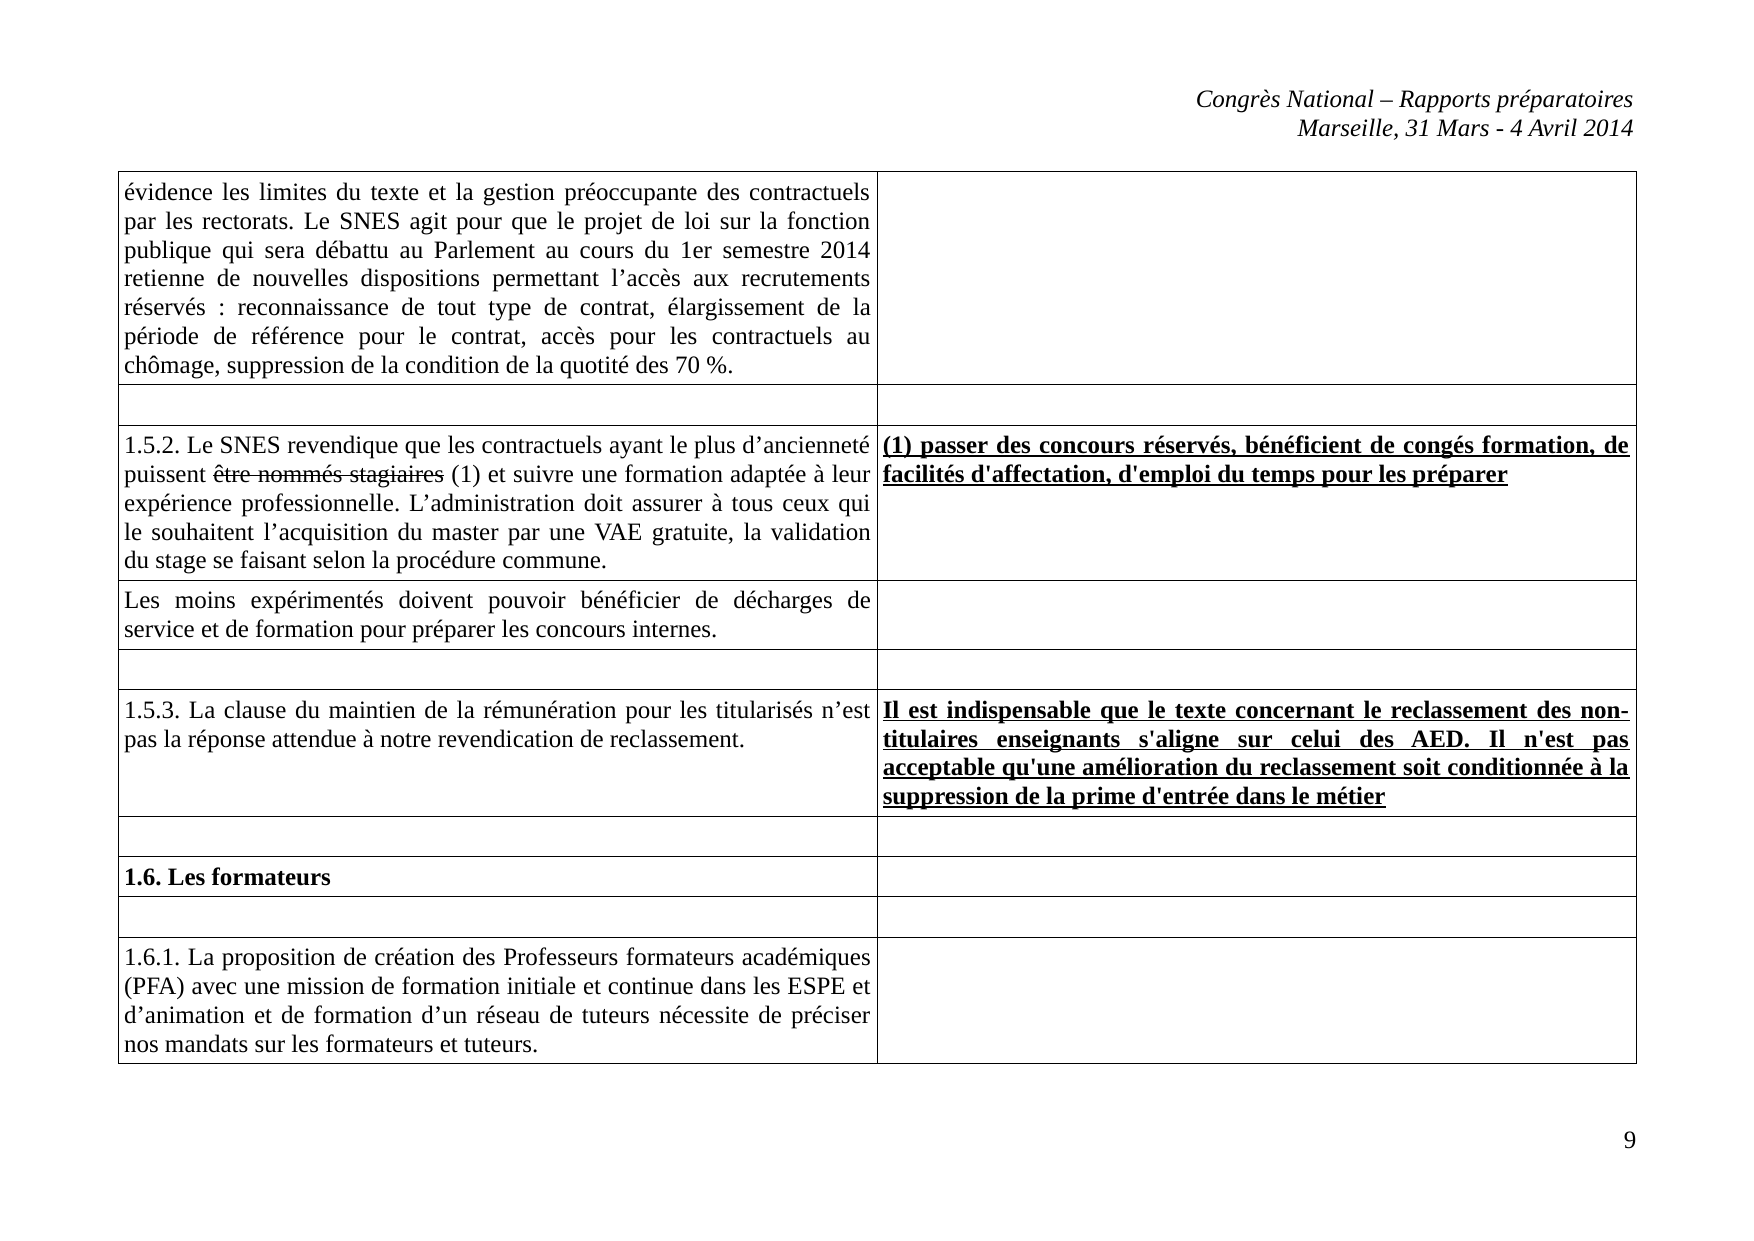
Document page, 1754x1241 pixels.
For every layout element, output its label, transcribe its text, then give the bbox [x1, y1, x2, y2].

table_cell [119, 897, 877, 937]
table_cell 1.5.3. La clause du maintien de la rémunération pour les titularisés n’est pas la réponse attendue à notre revendication de reclassement. [119, 690, 877, 816]
table_cell [878, 385, 1636, 424]
table_cell [878, 172, 1636, 384]
table_cell [878, 650, 1636, 689]
table_cell [878, 897, 1636, 937]
table_cell 1.6. Les formateurs [119, 857, 877, 896]
table_cell Il est indispensable que le texte concernant le reclassement des non-titulaires enseignants s'aligne sur celui des AED. Il n'est pas acceptable qu'une amélioration du reclassement soit conditionnée à la suppression de la prime d'entrée dans le métier [878, 690, 1636, 816]
table_cell (1) passer des concours réservés, bénéficient de congés formation, de facilités d'affectation, d'emploi du temps pour les préparer [878, 426, 1636, 580]
table_cell 1.6.1. La proposition de création des Professeurs formateurs académiques (PFA) avec une mission de formation initiale et continue dans les ESPE et d’animation et de formation d’un réseau de tuteurs nécessite de préciser nos mandats sur les formateurs et tuteurs. [119, 938, 877, 1063]
table_cell évidence les limites du texte et la gestion préoccupante des contractuels par les rectorats. Le SNES agit pour que le projet de loi sur la fonction publique qui sera débattu au Parlement au cours du 1er semestre 2014 retienne de nouvelles dispositions permettant l’accès aux recrutements réservés : reconnaissance de tout type de contrat, élargissement de la période de référence pour le contrat, accès pour les contractuels au chômage, suppression de la condition de la quotité des 70 %. [119, 172, 877, 384]
table_cell [119, 650, 877, 689]
table_cell [119, 817, 877, 856]
table_cell [878, 581, 1636, 649]
table_cell [878, 938, 1636, 1063]
table_cell [119, 385, 877, 424]
table_cell [878, 817, 1636, 856]
table_cell [878, 857, 1636, 896]
table_cell 1.5.2. Le SNES revendique que les contractuels ayant le plus d’ancienneté puissent être nommés stagiaires (1) et suivre une formation adaptée à leur expérience professionnelle. L’administration doit assurer à tous ceux qui le souhaitent l’acquisition du master par une VAE gratuite, la validation du stage se faisant selon la procédure commune. [119, 426, 877, 580]
table_cell Les moins expérimentés doivent pouvoir bénéficier de décharges de service et de formation pour préparer les concours internes. [119, 581, 877, 649]
